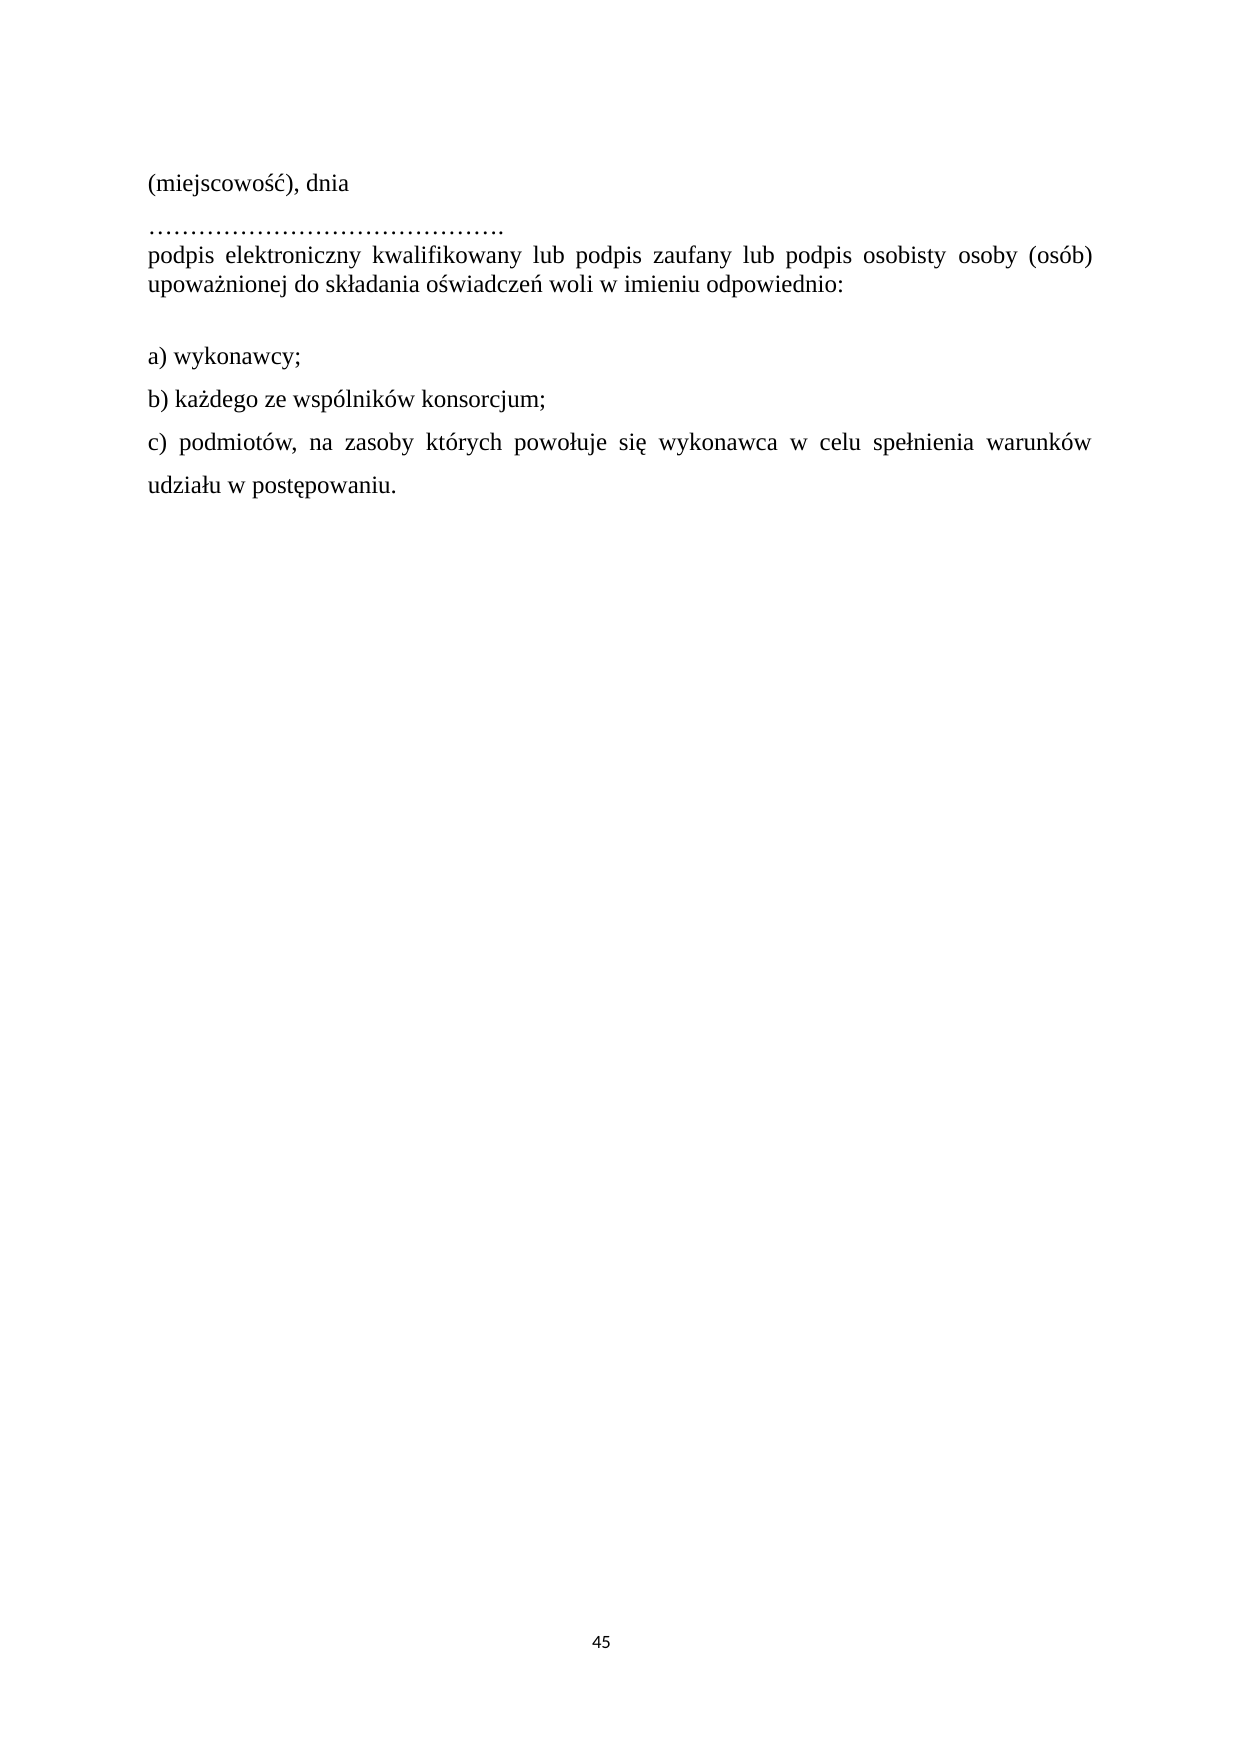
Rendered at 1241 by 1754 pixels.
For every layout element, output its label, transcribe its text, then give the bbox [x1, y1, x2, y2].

text podpis elektroniczny kwalifikowany lub podpis zaufany lub podpis osobisty osoby (osób) upoważnionej do składania oświadczeń woli w imieniu odpowiednio: [148, 240, 1093, 298]
text b) każdego ze wspólników konsorcjum; [148, 384, 1093, 413]
text (miejscowość), dnia [148, 168, 1093, 197]
text a) wykonawcy; [148, 341, 1093, 369]
text c) podmiotów, na zasoby których powołuje się wykonawca w celu spełnienia warunków udziału w postępowaniu. [148, 427, 1093, 499]
text ……………………………………. [148, 211, 1093, 240]
